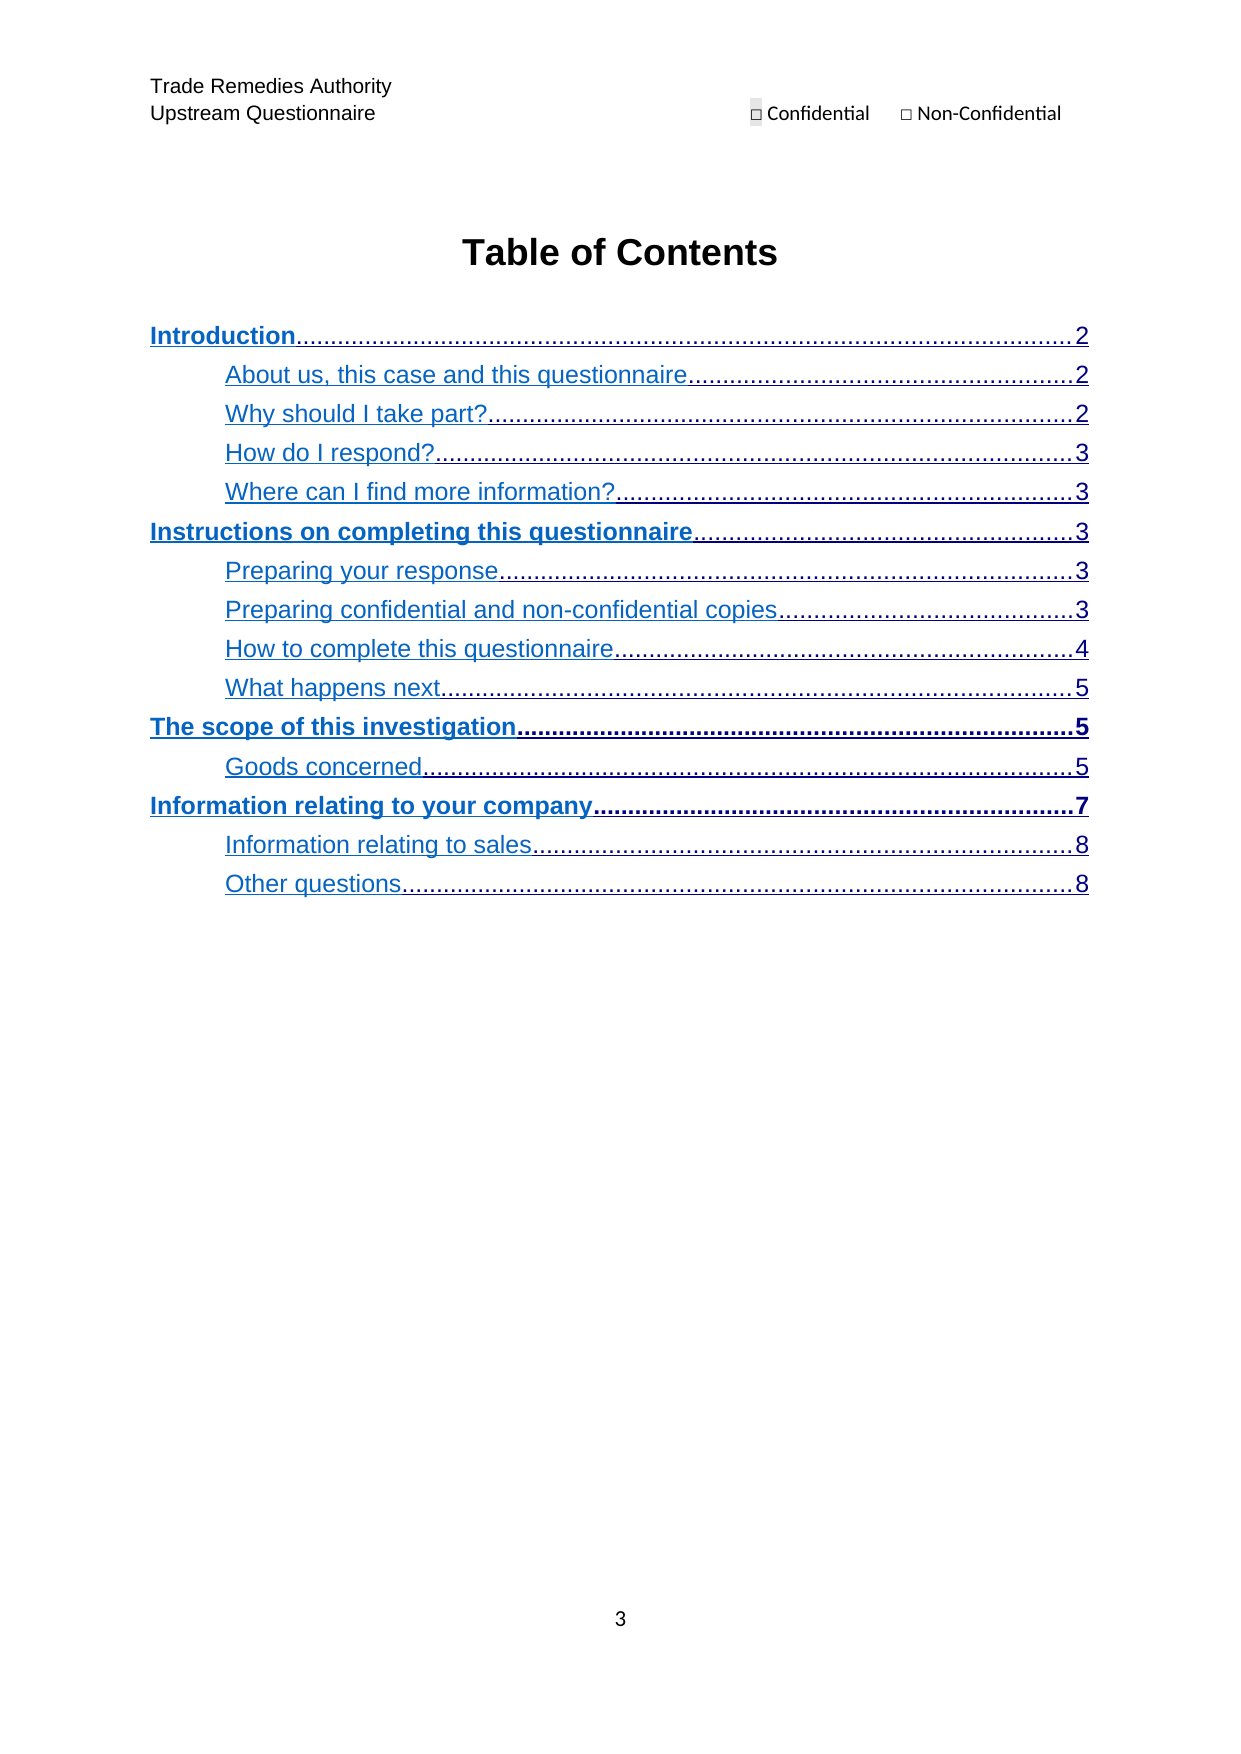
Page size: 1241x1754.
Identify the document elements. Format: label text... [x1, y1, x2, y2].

text Preparing confidential and non-confidential copies 3 [225, 595, 1090, 623]
text Introduction 2 [150, 321, 1090, 349]
text Preparing your response 3 [225, 556, 1090, 584]
text Goods concerned 5 [225, 751, 1090, 780]
text Where can I find more information? 3 [225, 477, 1090, 506]
text The scope of this investigation 5 [150, 712, 1090, 741]
text Information relating to sales 8 [225, 830, 1090, 858]
text Information relating to your company 7 [150, 791, 1090, 819]
text Instructions on completing this questionnaire 3 [150, 516, 1090, 545]
text About us, this case and this questionnaire 2 [225, 360, 1090, 388]
text What happens next 5 [225, 673, 1090, 702]
text How do I respond? 3 [225, 438, 1090, 467]
text Why should I take part? 2 [225, 399, 1090, 428]
subtitle Table of Contents [150, 230, 1090, 273]
text How to complete this questionnaire 4 [225, 634, 1090, 663]
text Other questions 8 [225, 869, 1090, 898]
